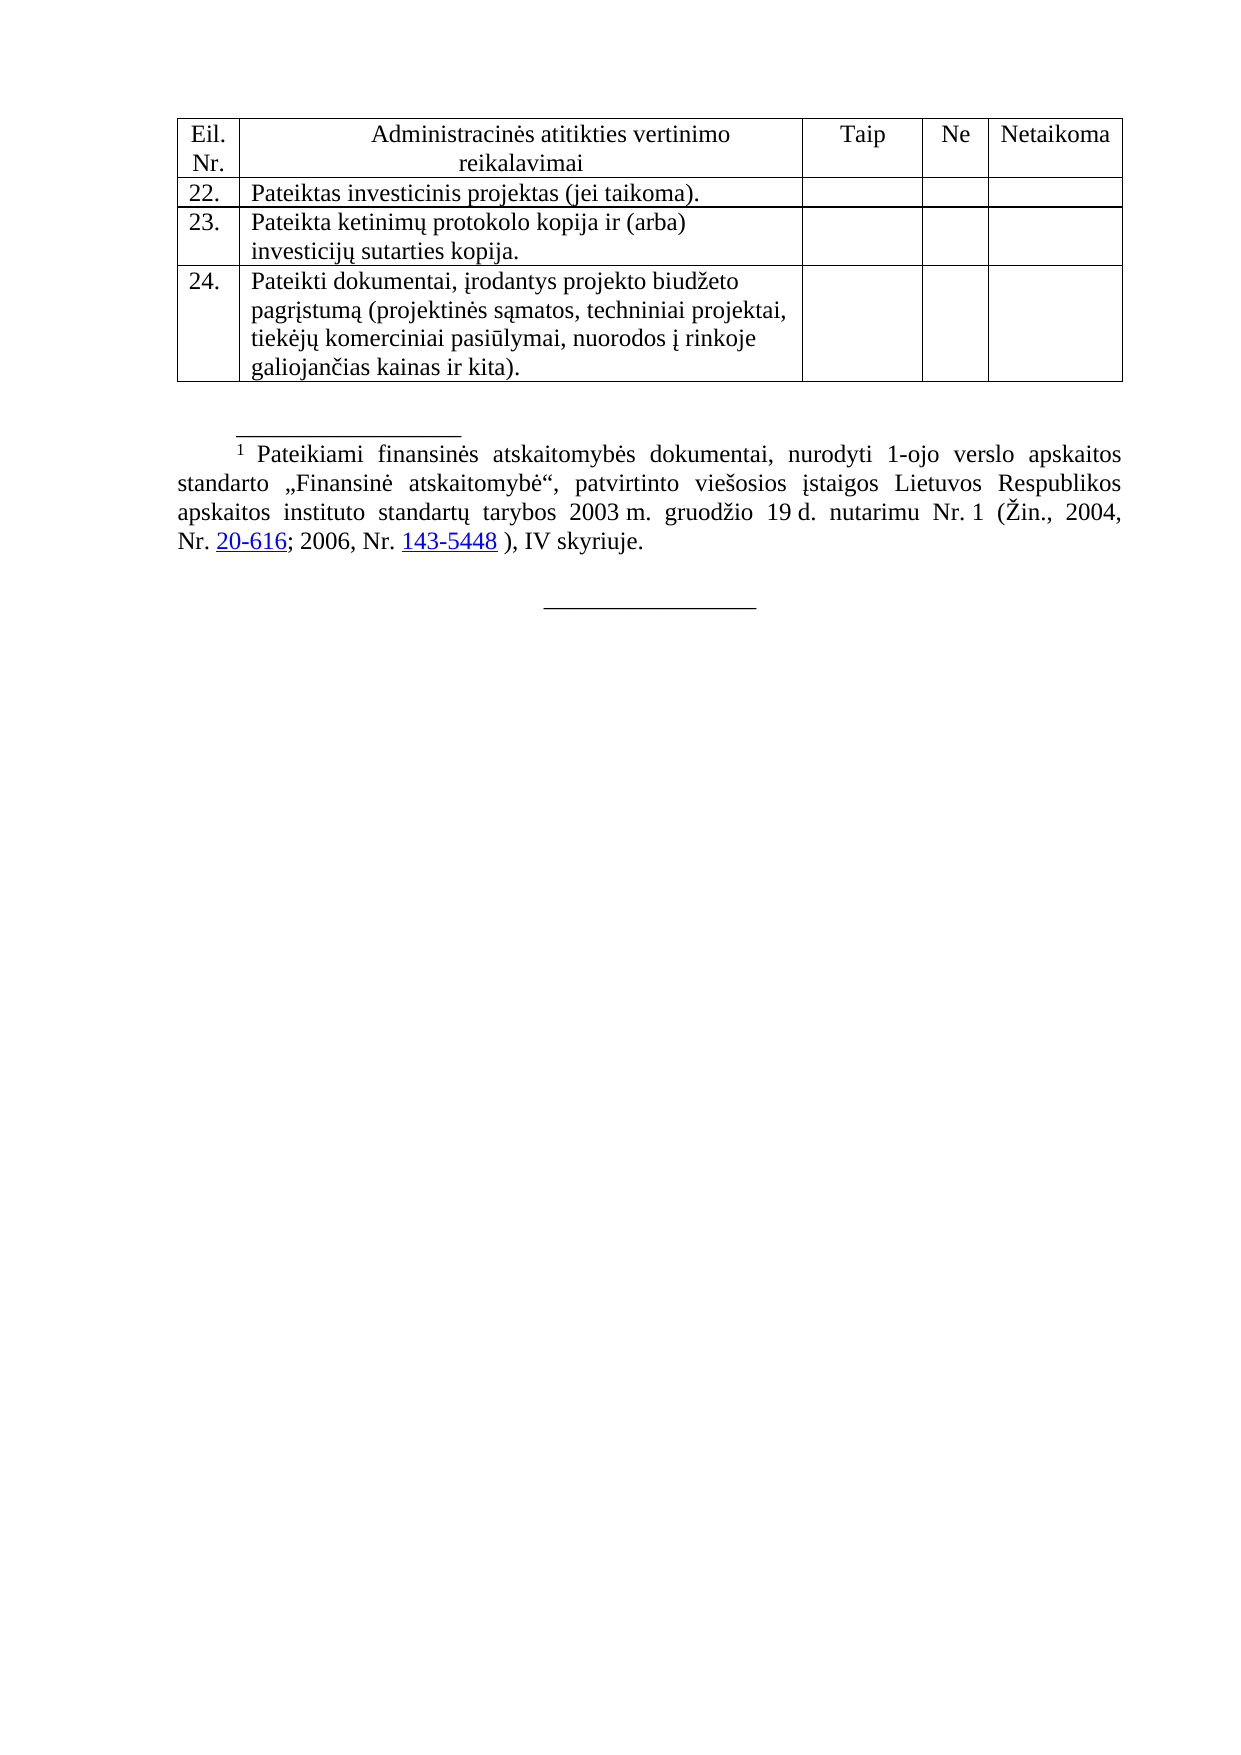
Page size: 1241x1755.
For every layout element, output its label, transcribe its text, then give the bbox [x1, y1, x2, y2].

table_cell 22. [178, 178, 239, 206]
text __________________ [177, 411, 1122, 439]
table_cell Pateikta ketinimų protokolo kopija ir (arba) investicijų sutarties kopija. [240, 208, 802, 265]
table_header Netaikoma [989, 119, 1122, 177]
table_cell 24. [178, 266, 239, 381]
table_cell [923, 208, 988, 265]
table_header Taip [803, 119, 922, 177]
table_cell Pateikti dokumentai, įrodantys projekto biudžeto pagrįstumą (projektinės sąmatos, techniniai projektai, tiekėjų komerciniai pasiūlymai, nuorodos į rinkoje galiojančias kainas ir kita). [240, 266, 802, 381]
table_cell [989, 208, 1122, 265]
table_header Eil. Nr. [178, 119, 239, 177]
table_header Administracinės atitikties vertinimo reikalavimai [240, 119, 802, 177]
table_cell [803, 266, 922, 381]
table_cell [803, 178, 922, 206]
table_cell [803, 208, 922, 265]
table_cell [923, 266, 988, 381]
table_cell 23. [178, 208, 239, 265]
table_cell [989, 178, 1122, 206]
text _________________ [177, 583, 1122, 612]
text 1 Pateikiami finansinės atskaitomybės dokumentai, nurodyti 1-ojo verslo apskaitos standarto „Finansinė atskaitomybė“, patvirtinto viešosios įstaigos Lietuvos Respublikos apskaitos instituto standartų tarybos 2003 m. gruodžio 19 d. nutarimu Nr. 1 (Žin., 2004, Nr. 20-616; 2006, Nr. 143-5448 ), IV skyriuje. [177, 439, 1122, 554]
table_cell Pateiktas investicinis projektas (jei taikoma). [240, 178, 802, 206]
table_cell [923, 178, 988, 206]
table_header Ne [923, 119, 988, 177]
table_cell [989, 266, 1122, 381]
